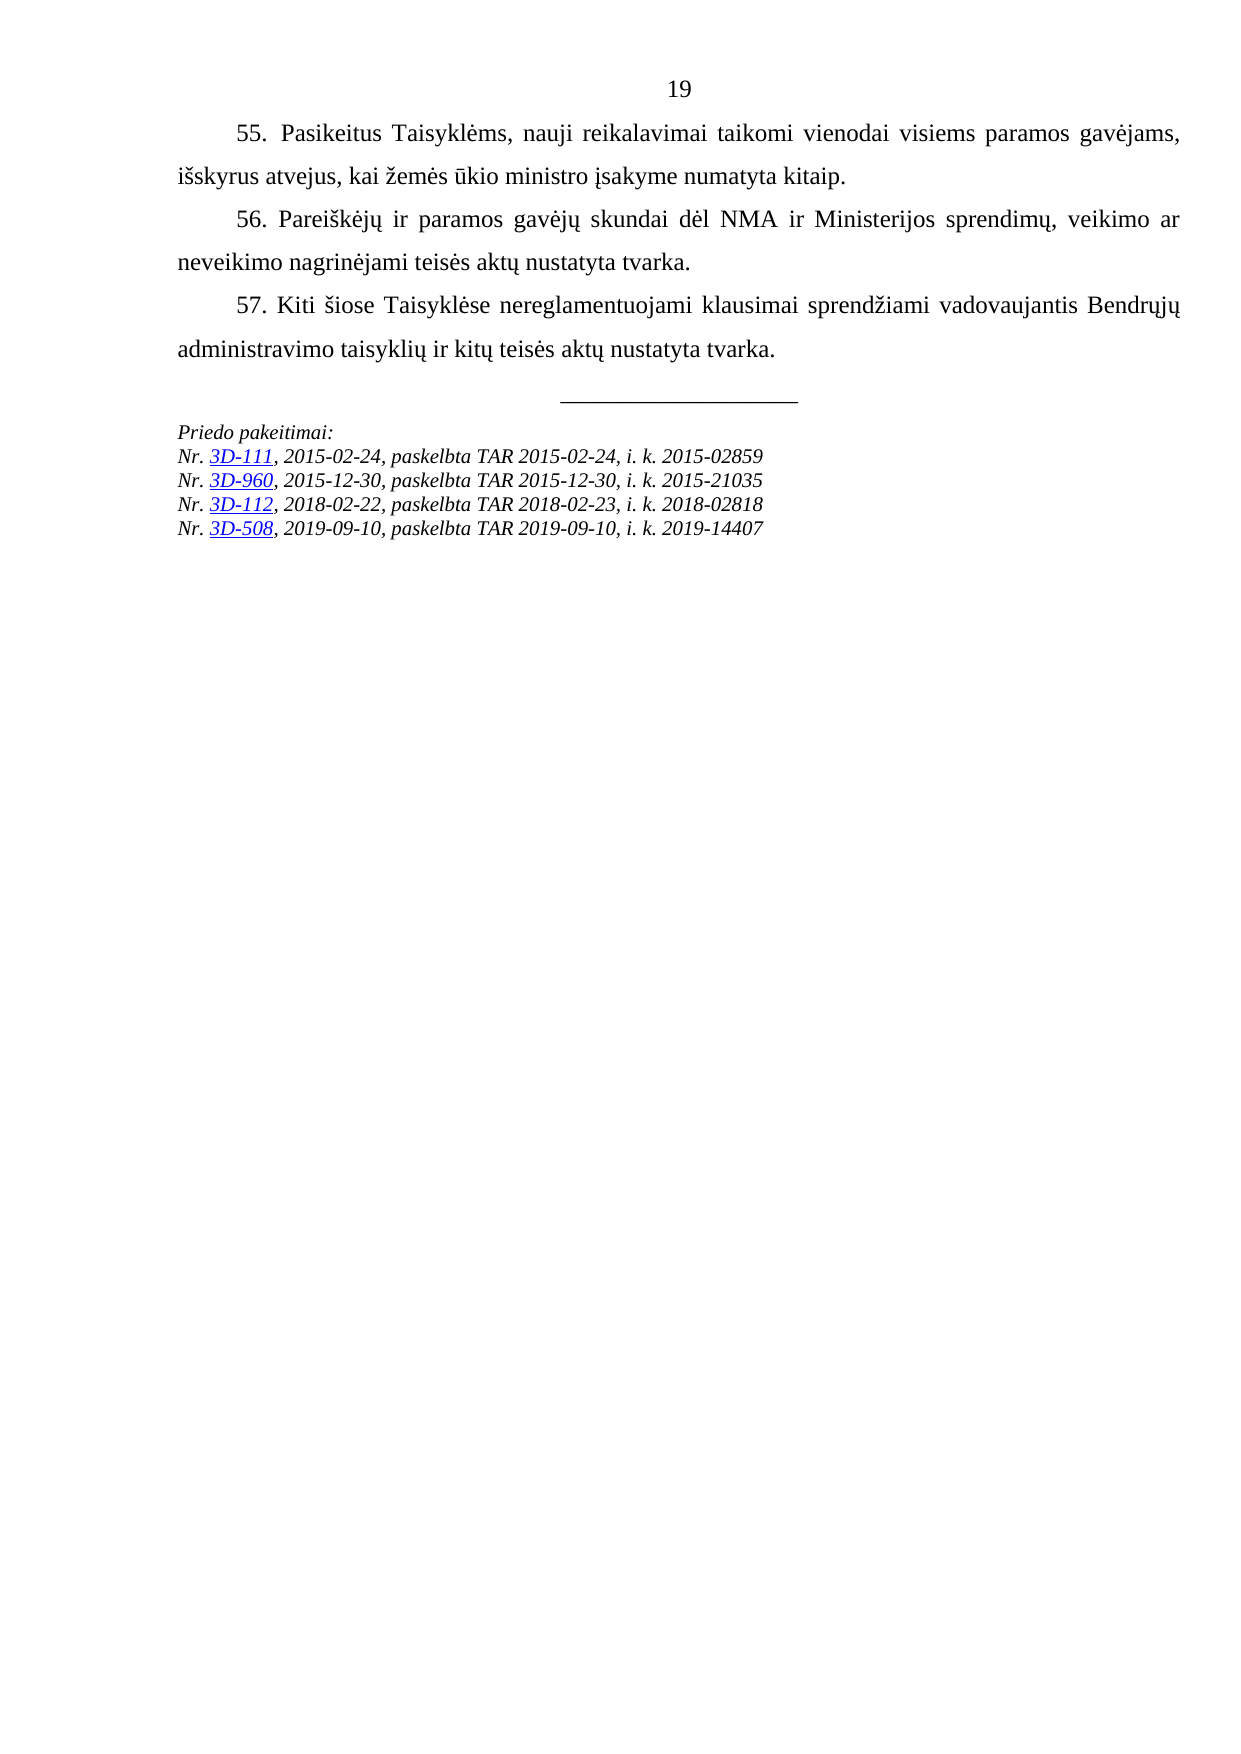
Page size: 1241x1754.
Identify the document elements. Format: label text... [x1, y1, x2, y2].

text 56. Pareiškėjų ir paramos gavėjų skundai dėl NMA ir Ministerijos sprendimų, veikimo ar neveikimo nagrinėjami teisės aktų nustatyta tvarka. [177, 204, 1181, 276]
text Nr. 3D-112, 2018-02-22, paskelbta TAR 2018-02-23, i. k. 2018-02818 [177, 492, 1181, 516]
text Nr. 3D-111, 2015-02-24, paskelbta TAR 2015-02-24, i. k. 2015-02859 [177, 444, 1181, 468]
text Nr. 3D-508, 2019-09-10, paskelbta TAR 2019-09-10, i. k. 2019-14407 [177, 516, 1181, 540]
text Nr. 3D-960, 2015-12-30, paskelbta TAR 2015-12-30, i. k. 2015-21035 [177, 468, 1181, 492]
text ___________________ [177, 377, 1181, 406]
text 57. Kiti šiose Taisyklėse nereglamentuojami klausimai sprendžiami vadovaujantis Bendrųjų administravimo taisyklių ir kitų teisės aktų nustatyta tvarka. [177, 291, 1181, 362]
text 55. Pasikeitus Taisyklėms, nauji reikalavimai taikomi vienodai visiems paramos gavėjams, išskyrus atvejus, kai žemės ūkio ministro įsakyme numatyta kitaip. [177, 118, 1181, 190]
text Priedo pakeitimai: [177, 420, 1181, 444]
